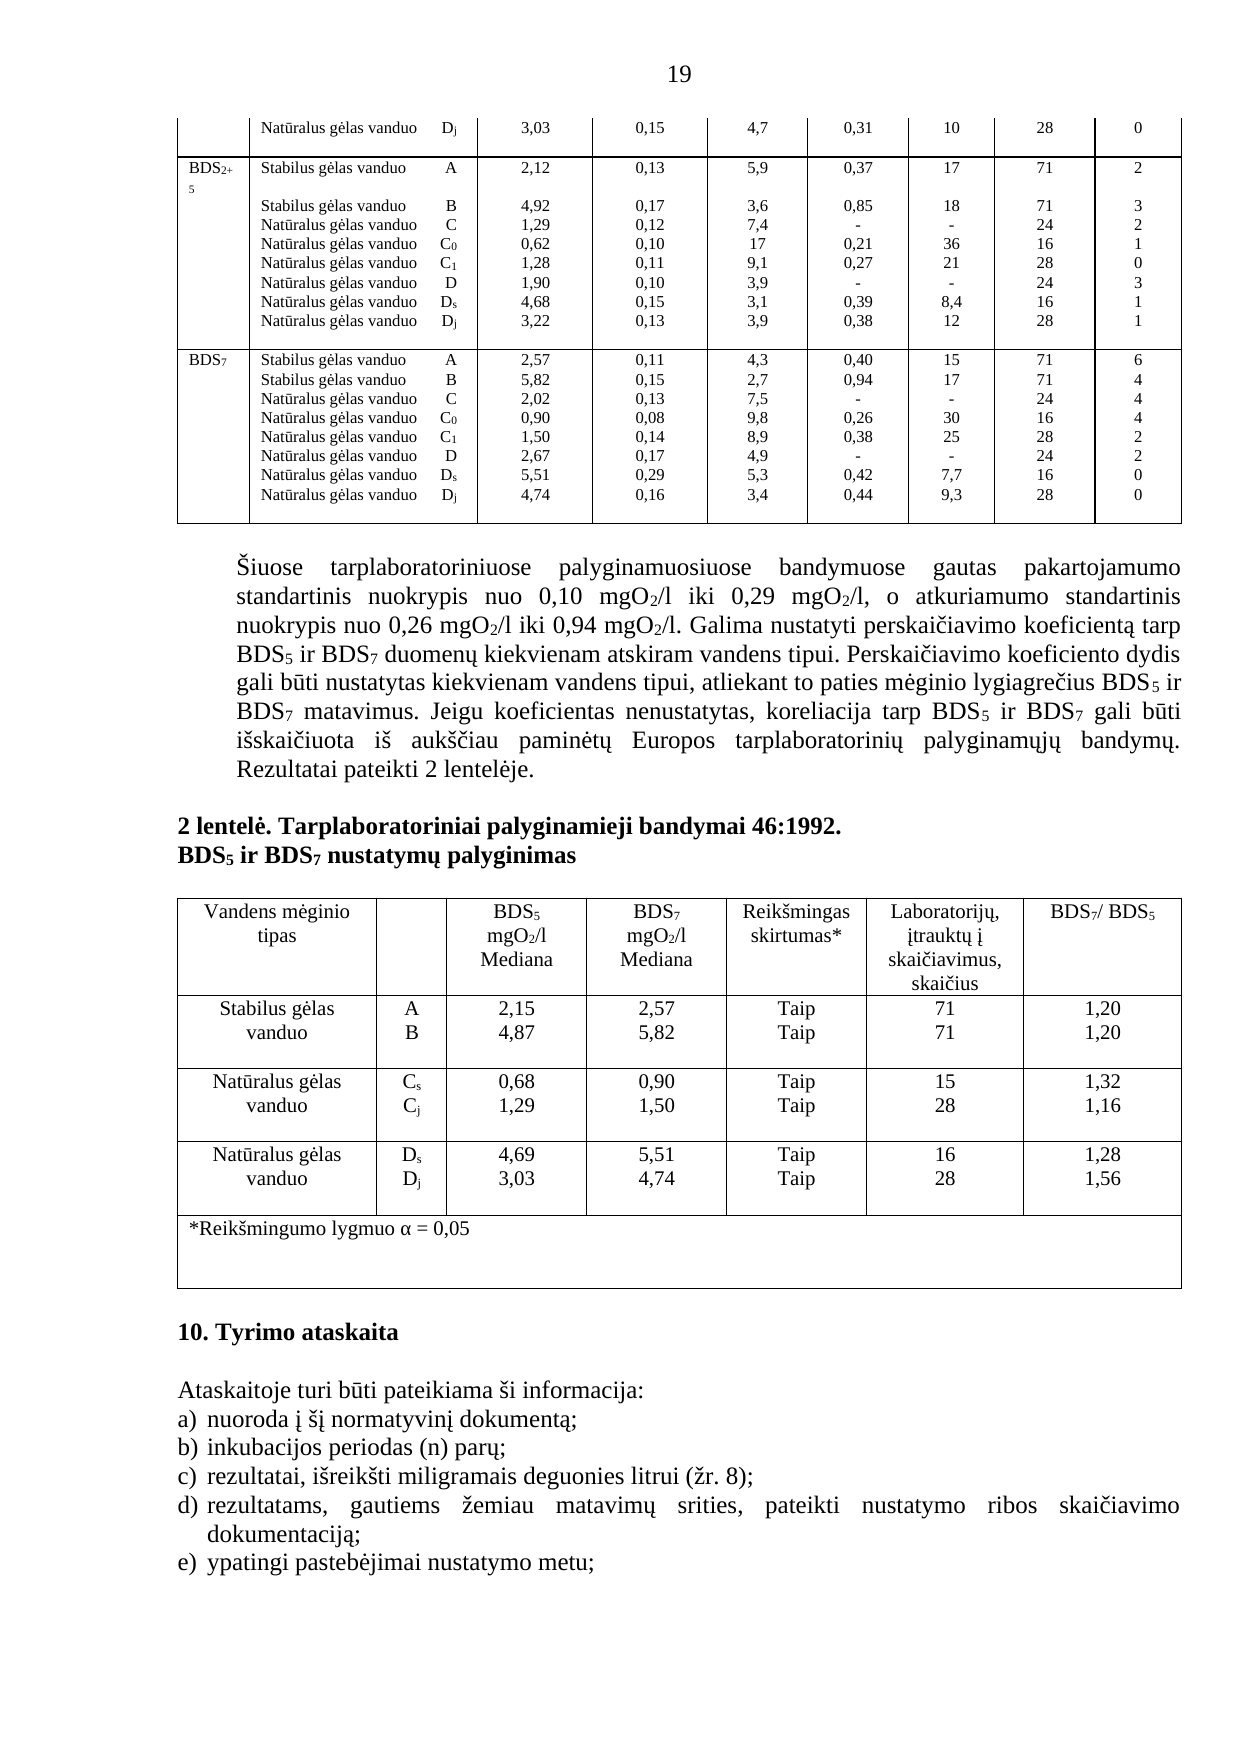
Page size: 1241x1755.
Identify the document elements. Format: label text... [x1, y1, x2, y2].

table_cell 3,6 [708, 196, 807, 215]
table_cell 0,11 [593, 350, 707, 369]
table_cell Natūralus gėlas vanduo C1 [250, 427, 477, 446]
table_cell [178, 137, 249, 156]
table_cell [178, 408, 249, 427]
table_cell 2,7 [708, 369, 807, 388]
table_cell 1,90 [478, 273, 592, 292]
table_cell Natūralus gėlas vanduo D [250, 446, 477, 465]
table_cell BDS7 [178, 350, 249, 369]
table_header Vandens mėginio tipas [178, 899, 376, 995]
table_cell 3,03 [478, 118, 592, 137]
table_cell 0,29 [593, 465, 707, 484]
text e) ypatingi pastebėjimai nustatymo metu; [177, 1547, 1181, 1576]
table_cell 8,4 [909, 292, 994, 311]
table_cell 71 [995, 350, 1094, 369]
table_cell - [909, 446, 994, 465]
table_cell 4,68 [478, 292, 592, 311]
table_cell [1024, 1117, 1181, 1141]
table_cell [593, 137, 707, 156]
table_cell 0,68 1,29 [447, 1069, 586, 1117]
table_cell 1,50 [478, 427, 592, 446]
table_cell 2,12 [478, 158, 592, 196]
table_cell 0,15 [593, 369, 707, 388]
table_cell 6 [1096, 350, 1181, 369]
table_cell 4,69 3,03 [447, 1142, 586, 1190]
table_cell [995, 137, 1094, 156]
table_cell 0,17 [593, 446, 707, 465]
table_cell Ds Dj [377, 1142, 446, 1190]
table_cell *Reikšmingumo lygmuo α = 0,05 [178, 1216, 1181, 1288]
table_cell 16 28 [867, 1142, 1023, 1190]
table_cell 9,8 [708, 408, 807, 427]
table_cell [909, 330, 994, 349]
table_cell 0,15 [593, 118, 707, 137]
table_cell 28 [995, 484, 1094, 503]
table_cell - [808, 273, 908, 292]
table_cell [178, 427, 249, 446]
table_cell 0,62 [478, 234, 592, 253]
table_cell 4 [1096, 408, 1181, 427]
table_cell 24 [995, 215, 1094, 234]
table_cell 4,7 [708, 118, 807, 137]
table_cell - [808, 389, 908, 408]
table_cell 30 [909, 408, 994, 427]
table_cell [478, 330, 592, 349]
table_cell Natūralus gėlas vanduo Ds [250, 292, 477, 311]
table_cell 0,14 [593, 427, 707, 446]
table_cell Natūralus gėlas vanduo [178, 1142, 376, 1190]
table_cell 0,26 [808, 408, 908, 427]
table_cell 9,1 [708, 253, 807, 272]
table_cell 0,13 [593, 389, 707, 408]
table_cell - [909, 273, 994, 292]
table_header Laboratorijų, įtrauktų į skaičiavimus, skaičius [867, 899, 1023, 995]
table_cell 0,40 [808, 350, 908, 369]
table_cell [727, 1190, 866, 1214]
table_cell - [909, 215, 994, 234]
table_cell 3,4 [708, 484, 807, 503]
table_cell 15 28 [867, 1069, 1023, 1117]
table_cell 0,16 [593, 484, 707, 503]
table_cell 1,20 1,20 [1024, 996, 1181, 1044]
text a) nuoroda į šį normatyvinį dokumentą; [177, 1404, 1181, 1432]
table_cell Stabilus gėlas vanduo A [250, 350, 477, 369]
table_cell 5,51 4,74 [587, 1142, 726, 1190]
table_cell 5,9 [708, 158, 807, 196]
table_cell 0,21 [808, 234, 908, 253]
table_cell - [808, 446, 908, 465]
table_cell 12 [909, 311, 994, 330]
text Šiuose tarplaboratoriniuose palyginamuosiuose bandymuose gautas pakartojamumo standartinis nuokrypis nuo 0,10 mgO2/l iki 0,29 mgO2/l, o atkuriamumo standartinis nuokrypis nuo 0,26 mgO2/l iki 0,94 mgO2/l. Galima nustatyti perskaičiavimo koeficientą tarp BDS5 ir BDS7 duomenų kiekvienam atskiram vandens tipui. Perskaičiavimo koeficiento dydis gali būti nustatytas kiekvienam vandens tipui, atliekant to paties mėginio lygiagrečius BDS5 ir BDS7 matavimus. Jeigu koeficientas nenustatytas, koreliacija tarp BDS5 ir BDS7 gali būti išskaičiuota iš aukščiau paminėtų Europos tarplaboratorinių palyginamųjų bandymų. Rezultatai pateikti 2 lentelėje. [236, 552, 1181, 782]
table_cell 0,13 [593, 158, 707, 196]
table_cell 2 [1096, 215, 1181, 234]
text b) inkubacijos periodas (n) parų; [177, 1432, 1181, 1461]
table_cell 36 [909, 234, 994, 253]
table_cell 2 [1096, 158, 1181, 196]
text d) rezultatams, gautiems žemiau matavimų srities, pateikti nustatymo ribos skaičiavimo dokumentaciją; [177, 1490, 1181, 1547]
table_cell Natūralus gėlas vanduo D [250, 273, 477, 292]
table_cell 4,3 [708, 350, 807, 369]
table_cell 0,10 [593, 234, 707, 253]
table_header Reikšmingas skirtumas* [727, 899, 866, 995]
table_cell [178, 389, 249, 408]
table_cell [178, 504, 249, 523]
table_cell [178, 311, 249, 330]
table_cell 4 [1096, 369, 1181, 388]
table_cell [593, 504, 707, 523]
table_cell [178, 118, 249, 137]
table_cell 9,3 [909, 484, 994, 503]
table_cell [250, 137, 477, 156]
table_header BDS5 mgO2/l Mediana [447, 899, 586, 995]
table_cell 0,39 [808, 292, 908, 311]
table_header BDS7/ BDS5 [1024, 899, 1181, 995]
table_cell [1096, 504, 1181, 523]
table_cell 28 [995, 311, 1094, 330]
table_cell [1096, 330, 1181, 349]
table_cell Stabilus gėlas vanduo B [250, 196, 477, 215]
table_cell [178, 234, 249, 253]
table_cell 7,7 [909, 465, 994, 484]
table_cell 2,57 [478, 350, 592, 369]
table_cell - [909, 389, 994, 408]
table_cell [447, 1044, 586, 1068]
table_cell [178, 369, 249, 388]
table_cell 28 [995, 118, 1094, 137]
table_cell [708, 330, 807, 349]
table_cell 0,31 [808, 118, 908, 137]
table_cell 0,08 [593, 408, 707, 427]
table_cell [377, 1117, 446, 1141]
table_cell [808, 504, 908, 523]
table_cell 3,9 [708, 273, 807, 292]
table_cell 2 [1096, 427, 1181, 446]
table_cell [178, 446, 249, 465]
table_cell 5,3 [708, 465, 807, 484]
table_cell 2,02 [478, 389, 592, 408]
table_cell 71 [995, 158, 1094, 196]
text 10. Tyrimo ataskaita [177, 1317, 1181, 1346]
table_cell 1,28 1,56 [1024, 1142, 1181, 1190]
table_cell 2,67 [478, 446, 592, 465]
table_cell 0,90 [478, 408, 592, 427]
table_cell Stabilus gėlas vanduo [178, 996, 376, 1044]
table_cell 0,37 [808, 158, 908, 196]
table_cell 3 [1096, 273, 1181, 292]
table_cell 7,5 [708, 389, 807, 408]
table_cell Stabilus gėlas vanduo A [250, 158, 477, 196]
table_cell [178, 484, 249, 503]
table_cell [178, 1044, 376, 1068]
table_cell Taip Taip [727, 996, 866, 1044]
table_cell 71 [995, 369, 1094, 388]
table_cell [447, 1117, 586, 1141]
table_cell 0,27 [808, 253, 908, 272]
table_cell 1 [1096, 311, 1181, 330]
table_cell 3,1 [708, 292, 807, 311]
table_cell [909, 504, 994, 523]
table_cell 16 [995, 292, 1094, 311]
table_cell 4,92 [478, 196, 592, 215]
table_cell [478, 137, 592, 156]
table_cell 0,44 [808, 484, 908, 503]
table_cell Natūralus gėlas vanduo C0 [250, 234, 477, 253]
table_cell [178, 292, 249, 311]
table_cell Natūralus gėlas vanduo Dj [250, 484, 477, 503]
table_cell 0 [1096, 118, 1181, 137]
table_cell 7,4 [708, 215, 807, 234]
table_cell 8,9 [708, 427, 807, 446]
table_cell 17 [708, 234, 807, 253]
table_cell Taip Taip [727, 1069, 866, 1117]
table_cell 3,9 [708, 311, 807, 330]
table_cell [447, 1190, 586, 1214]
table_cell 1,28 [478, 253, 592, 272]
table_cell [587, 1044, 726, 1068]
table_header BDS7 mgO2/l Mediana [587, 899, 726, 995]
table_cell 0 [1096, 253, 1181, 272]
table_cell 4,74 [478, 484, 592, 503]
table_cell 2 [1096, 446, 1181, 465]
table_cell BDS2+5 [178, 158, 249, 196]
table_cell [178, 330, 249, 349]
table_cell Natūralus gėlas vanduo C [250, 389, 477, 408]
table_cell 0,38 [808, 427, 908, 446]
table_cell 0,17 [593, 196, 707, 215]
table_cell Taip Taip [727, 1142, 866, 1190]
text c) rezultatai, išreikšti miligramais deguonies litrui (žr. 8); [177, 1461, 1181, 1490]
table_cell 16 [995, 234, 1094, 253]
table_cell [708, 504, 807, 523]
table_cell Natūralus gėlas vanduo C [250, 215, 477, 234]
table_cell Natūralus gėlas vanduo C0 [250, 408, 477, 427]
table_cell [587, 1190, 726, 1214]
table_cell [250, 504, 477, 523]
table_cell 0,85 [808, 196, 908, 215]
table_cell 1,29 [478, 215, 592, 234]
table_cell 0,12 [593, 215, 707, 234]
table_cell Natūralus gėlas vanduo Ds [250, 465, 477, 484]
table_cell 17 [909, 158, 994, 196]
table_cell 0,90 1,50 [587, 1069, 726, 1117]
table_cell 0,10 [593, 273, 707, 292]
table_cell 1 [1096, 292, 1181, 311]
table_cell [1024, 1044, 1181, 1068]
table_cell 0 [1096, 484, 1181, 503]
table_cell 1,32 1,16 [1024, 1069, 1181, 1117]
table_cell A B [377, 996, 446, 1044]
table_cell 16 [995, 408, 1094, 427]
table_cell 2,57 5,82 [587, 996, 726, 1044]
table_cell 21 [909, 253, 994, 272]
table_cell 0 [1096, 465, 1181, 484]
table_cell 25 [909, 427, 994, 446]
table_cell Natūralus gėlas vanduo [178, 1069, 376, 1117]
table_cell Cs Cj [377, 1069, 446, 1117]
table_cell 71 71 [867, 996, 1023, 1044]
table_cell 4,9 [708, 446, 807, 465]
table_cell 28 [995, 253, 1094, 272]
table_cell 0,42 [808, 465, 908, 484]
table_cell 18 [909, 196, 994, 215]
text BDS5 ir BDS7 nustatymų palyginimas [177, 840, 1181, 869]
table_cell 0,13 [593, 311, 707, 330]
table_cell 0,94 [808, 369, 908, 388]
table_cell [178, 273, 249, 292]
table_cell [377, 1044, 446, 1068]
table_cell [178, 1117, 376, 1141]
table_cell [808, 137, 908, 156]
table_cell 3,22 [478, 311, 592, 330]
table_cell [1096, 137, 1181, 156]
table_cell 0,11 [593, 253, 707, 272]
table_cell 24 [995, 389, 1094, 408]
table_cell 15 [909, 350, 994, 369]
table_cell [178, 253, 249, 272]
table_cell [708, 137, 807, 156]
table_cell 3 [1096, 196, 1181, 215]
table_cell - [808, 215, 908, 234]
table_cell 0,38 [808, 311, 908, 330]
table_cell Natūralus gėlas vanduo C1 [250, 253, 477, 272]
table_cell [593, 330, 707, 349]
table_cell [178, 196, 249, 215]
table_cell 1 [1096, 234, 1181, 253]
table_cell 4 [1096, 389, 1181, 408]
table_cell 10 [909, 118, 994, 137]
table_cell [867, 1190, 1023, 1214]
table_cell [995, 330, 1094, 349]
table_cell [250, 330, 477, 349]
table_cell 16 [995, 465, 1094, 484]
table_cell 17 [909, 369, 994, 388]
table_cell [995, 504, 1094, 523]
table_cell [727, 1117, 866, 1141]
table_cell [867, 1117, 1023, 1141]
table_cell 71 [995, 196, 1094, 215]
table_cell [867, 1044, 1023, 1068]
table_cell 24 [995, 273, 1094, 292]
table_cell 24 [995, 446, 1094, 465]
table_cell 0,15 [593, 292, 707, 311]
table_cell [808, 330, 908, 349]
text 2 lentelė. Tarplaboratoriniai palyginamieji bandymai 46:1992. [177, 811, 1181, 840]
table_cell [727, 1044, 866, 1068]
table_header [377, 899, 446, 995]
table_cell Natūralus gėlas vanduo Dj [250, 118, 477, 137]
text Ataskaitoje turi būti pateikiama ši informacija: [177, 1375, 1181, 1404]
table_cell 5,51 [478, 465, 592, 484]
table_cell Stabilus gėlas vanduo B [250, 369, 477, 388]
table_cell [178, 1190, 376, 1214]
table_cell 2,15 4,87 [447, 996, 586, 1044]
table_cell [377, 1190, 446, 1214]
table_cell [909, 137, 994, 156]
table_cell Natūralus gėlas vanduo Dj [250, 311, 477, 330]
table_cell [178, 215, 249, 234]
table_cell [587, 1117, 726, 1141]
table_cell [1024, 1190, 1181, 1214]
table_cell 28 [995, 427, 1094, 446]
table_cell [178, 465, 249, 484]
table_cell [478, 504, 592, 523]
table_cell 5,82 [478, 369, 592, 388]
